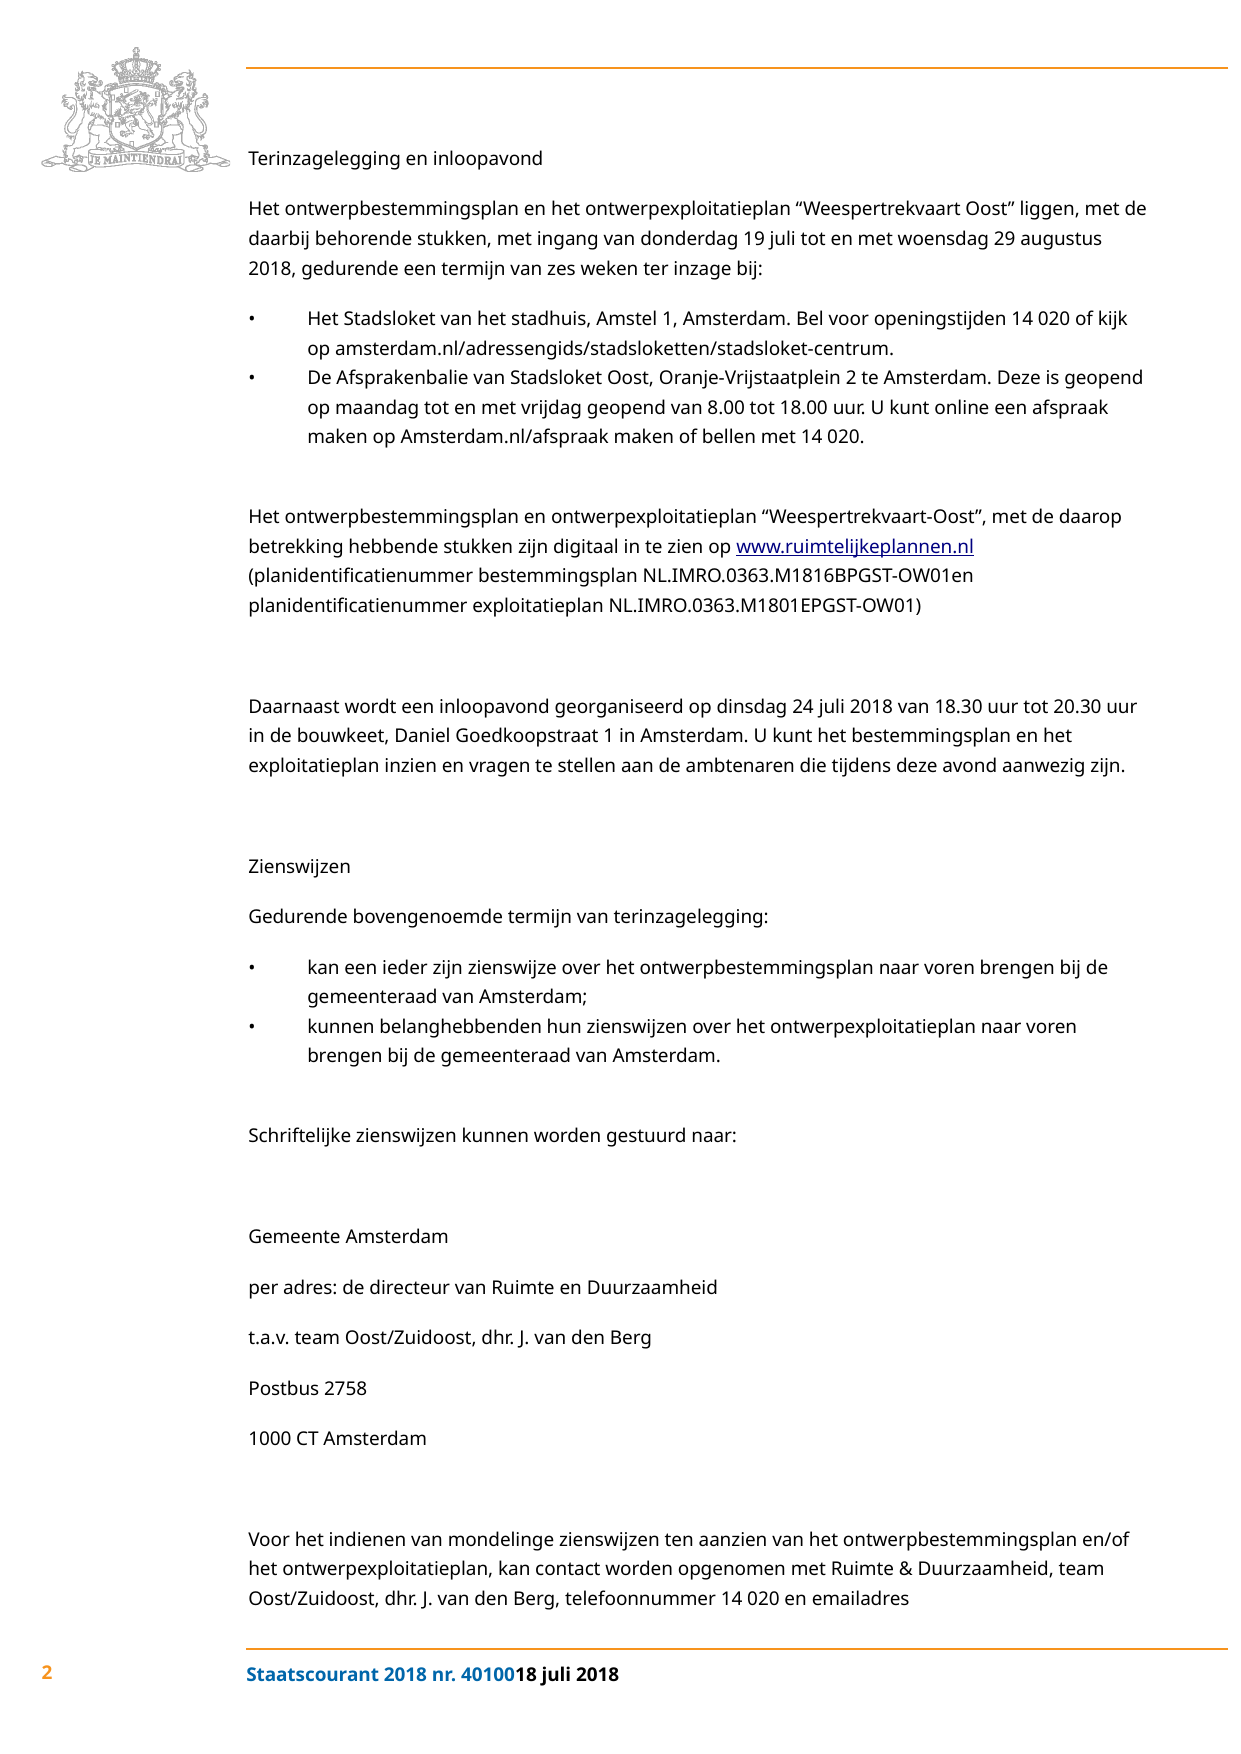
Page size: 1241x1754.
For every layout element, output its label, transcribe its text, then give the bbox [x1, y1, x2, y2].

text t.a.v. team Oost/Zuidoost, dhr. J. van den Berg [248, 1324, 1152, 1350]
text Gemeente Amsterdam [248, 1223, 1152, 1249]
text Schriftelijke zienswijzen kunnen worden gestuurd naar: [248, 1123, 1152, 1148]
text Terinzagelegging en inloopavond [248, 145, 1152, 171]
list Het Stadsloket van het stadhuis, Amstel 1, Amsterdam. Bel voor openingstijden 14 020 of kijk op amsterdam.nl/adressengids/stadsloketten/stadsloket-centrum. [248, 305, 1152, 361]
list kan een ieder zijn zienswijze over het ontwerpbestemmingsplan naar voren brengen bij de gemeenteraad van Amsterdam; [248, 954, 1152, 1009]
text Voor het indienen van mondelinge zienswijzen ten aanzien van het ontwerpbestemmingsplan en/of het ontwerpexploitatieplan, kan contact worden opgenomen met Ruimte & Duurzaamheid, team Oost/Zuidoost, dhr. J. van den Berg, telefoonnummer 14 020 en emailadres [248, 1526, 1152, 1611]
text Zienswijzen [248, 853, 1152, 879]
text Gedurende bovengenoemde termijn van terinzagelegging: [248, 903, 1152, 929]
text Postbus 2758 [248, 1375, 1152, 1401]
list De Afsprakenbalie van Stadsloket Oost, Oranje-Vrijstaatplein 2 te Amsterdam. Deze is geopend op maandag tot en met vrijdag geopend van 8.00 tot 18.00 uur. U kunt online een afspraak maken op Amsterdam.nl/afspraak maken of bellen met 14 020. [248, 364, 1152, 449]
text Het ontwerpbestemmingsplan en het ontwerpexploitatieplan “Weespertrekvaart Oost” liggen, met de daarbij behorende stukken, met ingang van donderdag 19 juli tot en met woensdag 29 augustus 2018, gedurende een termijn van zes weken ter inzage bij: [248, 196, 1152, 281]
text Het ontwerpbestemmingsplan en ontwerpexploitatieplan “Weespertrekvaart-Oost”, met de daarop betrekking hebbende stukken zijn digitaal in te zien op www.ruimtelijkeplannen.nl (planidentificatienummer bestemmingsplan NL.IMRO.0363.M1816BPGST-OW01en planidentificatienummer exploitatieplan NL.IMRO.0363.M1801EPGST-OW01) [248, 503, 1152, 618]
text Daarnaast wordt een inloopavond georganiseerd op dinsdag 24 juli 2018 van 18.30 uur tot 20.30 uur in de bouwkeet, Daniel Goedkoopstraat 1 in Amsterdam. U kunt het bestemmingsplan en het exploitatieplan inzien en vragen te stellen aan de ambtenaren die tijdens deze avond aanwezig zijn. [248, 693, 1152, 778]
picture [41, 47, 231, 172]
text 1000 CT Amsterdam [248, 1425, 1152, 1451]
list kunnen belanghebbenden hun zienswijzen over het ontwerpexploitatieplan naar voren brengen bij de gemeenteraad van Amsterdam. [248, 1013, 1152, 1068]
text per adres: de directeur van Ruimte en Duurzaamheid [248, 1274, 1152, 1300]
